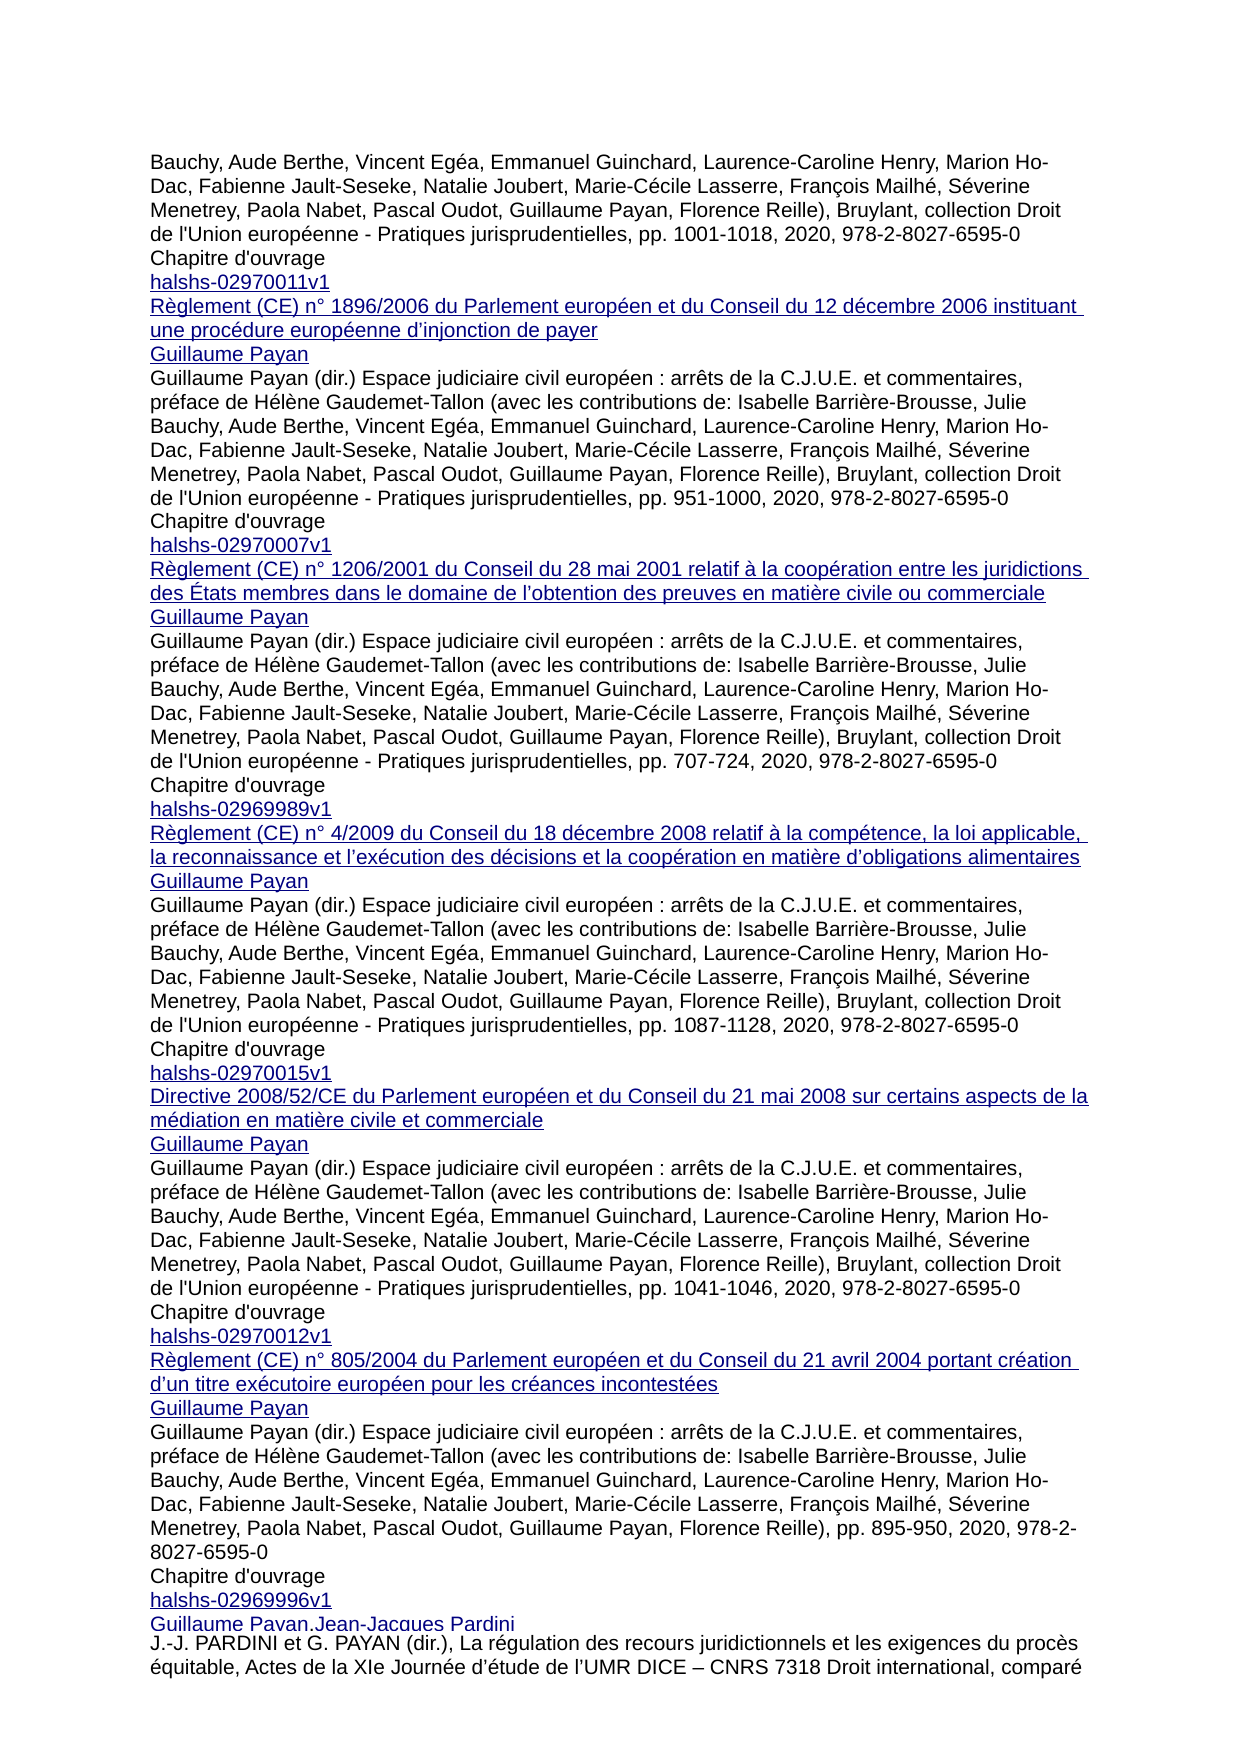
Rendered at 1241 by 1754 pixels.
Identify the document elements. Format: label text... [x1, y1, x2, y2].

table_cell Règlement (CE) n° 1896/2006 du Parlement européen et du Conseil du 12 décembre 2006 instituant une procédure européenne d’injonction de payer Guillaume Payan Guillaume Payan (dir.) Espace judiciaire civil européen : arrêts de la C.J.U.E. et commentaires, préface de Hélène Gaudemet-Tallon (avec les contributions de: Isabelle Barrière-Brousse, Julie Bauchy, Aude Berthe, Vincent Egéa, Emmanuel Guinchard, Laurence-Caroline Henry, Marion Ho-Dac, Fabienne Jault-Seseke, Natalie Joubert, Marie-Cécile Lasserre, François Mailhé, Séverine Menetrey, Paola Nabet, Pascal Oudot, Guillaume Payan, Florence Reille), Bruylant, collection Droit de l'Union européenne - Pratiques jurisprudentielles, pp. 951-1000, 2020, 978-2-8027-6595-0 Chapitre d'ouvrage halshs-02970007v1 [150, 294, 1090, 557]
table_cell Règlement (CE) n° 4/2009 du Conseil du 18 décembre 2008 relatif à la compétence, la loi applicable, la reconnaissance et l’exécution des décisions et la coopération en matière d’obligations alimentaires Guillaume Payan Guillaume Payan (dir.) Espace judiciaire civil européen : arrêts de la C.J.U.E. et commentaires, préface de Hélène Gaudemet-Tallon (avec les contributions de: Isabelle Barrière-Brousse, Julie Bauchy, Aude Berthe, Vincent Egéa, Emmanuel Guinchard, Laurence-Caroline Henry, Marion Ho-Dac, Fabienne Jault-Seseke, Natalie Joubert, Marie-Cécile Lasserre, François Mailhé, Séverine Menetrey, Paola Nabet, Pascal Oudot, Guillaume Payan, Florence Reille), Bruylant, collection Droit de l'Union européenne - Pratiques jurisprudentielles, pp. 1087-1128, 2020, 978-2-8027-6595-0 Chapitre d'ouvrage halshs-02970015v1 [150, 821, 1090, 1084]
table_cell Propos introductifs Guillaume Payan,Jean-Jacques Pardini J.-J. PARDINI et G. PAYAN (dir.), La régulation des recours juridictionnels et les exigences du procès équitable, Actes de la XIe Journée d’étude de l’UMR DICE – CNRS 7318 Droit international, comparé et européen, PUAM, pp. 9-23, 2020 Chapitre d'ouvrage halshs-02903746v1 [150, 1611, 1090, 1679]
table_cell Règlement (CE) n° 861/2007 du Parlement européen et du Conseil du 11 juillet 2007 instituant une procédure européenne de règlement des petits litiges Guillaume Payan Guillaume Payan (dir.) Espace judiciaire civil européen : arrêts de la C.J.U.E. et commentaires, préface de Hélène Gaudemet-Tallon (avec les contributions de: Isabelle Barrière-Brousse, Julie Bauchy, Aude Berthe, Vincent Egéa, Emmanuel Guinchard, Laurence-Caroline Henry, Marion Ho-Dac, Fabienne Jault-Seseke, Natalie Joubert, Marie-Cécile Lasserre, François Mailhé, Séverine Menetrey, Paola Nabet, Pascal Oudot, Guillaume Payan, Florence Reille), Bruylant, collection Droit de l'Union européenne - Pratiques jurisprudentielles, pp. 1001-1018, 2020, 978-2-8027-6595-0 Chapitre d'ouvrage halshs-02970011v1 [150, 150, 1090, 294]
table_cell Règlement (CE) n° 1206/2001 du Conseil du 28 mai 2001 relatif à la coopération entre les juridictions des États membres dans le domaine de l’obtention des preuves en matière civile ou commerciale Guillaume Payan Guillaume Payan (dir.) Espace judiciaire civil européen : arrêts de la C.J.U.E. et commentaires, préface de Hélène Gaudemet-Tallon (avec les contributions de: Isabelle Barrière-Brousse, Julie Bauchy, Aude Berthe, Vincent Egéa, Emmanuel Guinchard, Laurence-Caroline Henry, Marion Ho-Dac, Fabienne Jault-Seseke, Natalie Joubert, Marie-Cécile Lasserre, François Mailhé, Séverine Menetrey, Paola Nabet, Pascal Oudot, Guillaume Payan, Florence Reille), Bruylant, collection Droit de l'Union européenne - Pratiques jurisprudentielles, pp. 707-724, 2020, 978-2-8027-6595-0 Chapitre d'ouvrage halshs-02969989v1 [150, 557, 1090, 821]
table_cell Règlement (CE) n° 805/2004 du Parlement européen et du Conseil du 21 avril 2004 portant création d’un titre exécutoire européen pour les créances incontestées Guillaume Payan Guillaume Payan (dir.) Espace judiciaire civil européen : arrêts de la C.J.U.E. et commentaires, préface de Hélène Gaudemet-Tallon (avec les contributions de: Isabelle Barrière-Brousse, Julie Bauchy, Aude Berthe, Vincent Egéa, Emmanuel Guinchard, Laurence-Caroline Henry, Marion Ho-Dac, Fabienne Jault-Seseke, Natalie Joubert, Marie-Cécile Lasserre, François Mailhé, Séverine Menetrey, Paola Nabet, Pascal Oudot, Guillaume Payan, Florence Reille), pp. 895-950, 2020, 978-2-8027-6595-0 Chapitre d'ouvrage halshs-02969996v1 [150, 1348, 1090, 1611]
table_cell Directive 2008/52/CE du Parlement européen et du Conseil du 21 mai 2008 sur certains aspects de la médiation en matière civile et commerciale Guillaume Payan Guillaume Payan (dir.) Espace judiciaire civil européen : arrêts de la C.J.U.E. et commentaires, préface de Hélène Gaudemet-Tallon (avec les contributions de: Isabelle Barrière-Brousse, Julie Bauchy, Aude Berthe, Vincent Egéa, Emmanuel Guinchard, Laurence-Caroline Henry, Marion Ho-Dac, Fabienne Jault-Seseke, Natalie Joubert, Marie-Cécile Lasserre, François Mailhé, Séverine Menetrey, Paola Nabet, Pascal Oudot, Guillaume Payan, Florence Reille), Bruylant, collection Droit de l'Union européenne - Pratiques jurisprudentielles, pp. 1041-1046, 2020, 978-2-8027-6595-0 Chapitre d'ouvrage halshs-02970012v1 [150, 1084, 1090, 1348]
